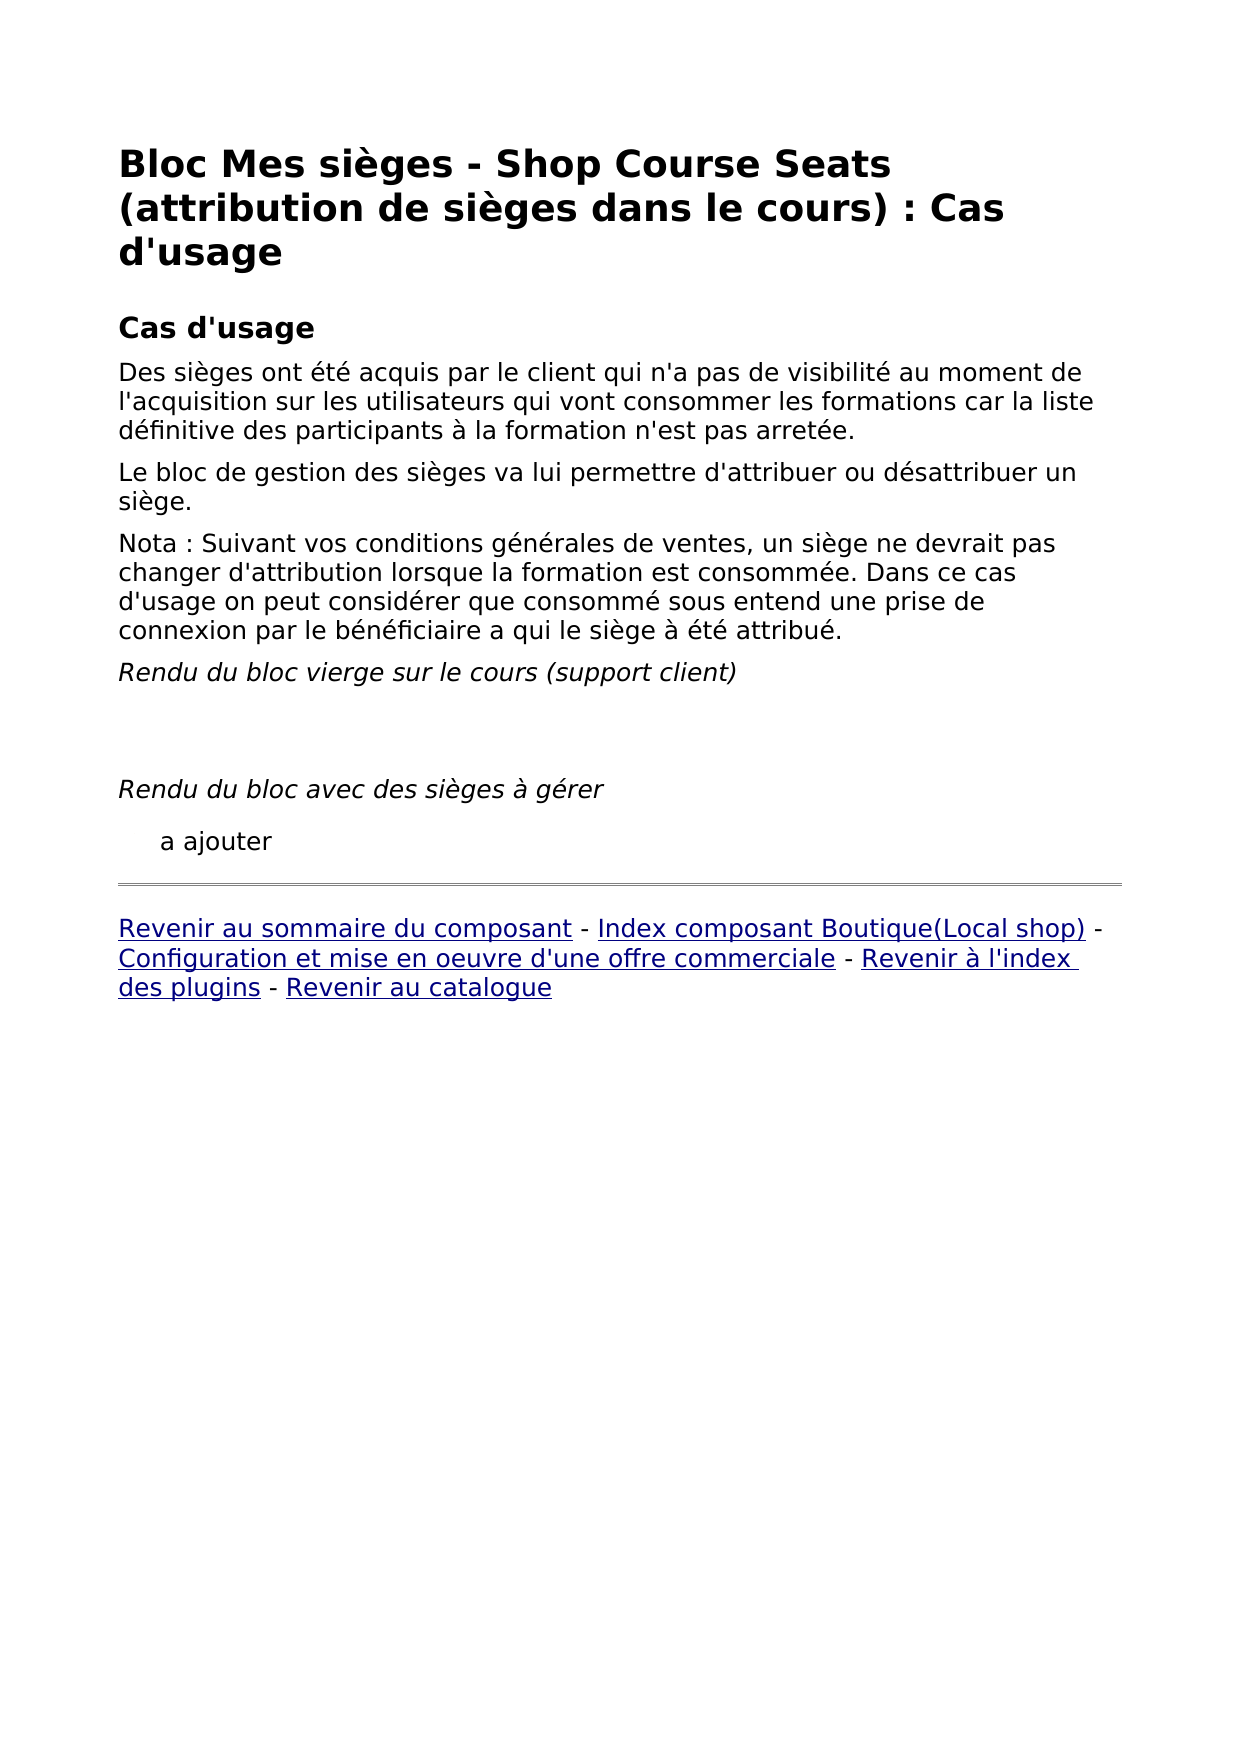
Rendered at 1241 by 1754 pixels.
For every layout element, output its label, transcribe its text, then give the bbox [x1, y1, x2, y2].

subtitle Bloc Mes sièges - Shop Course Seats (attribution de sièges dans le cours) : Cas d'usage [118, 143, 1122, 274]
text a ajouter [118, 816, 1122, 856]
text Rendu du bloc avec des sièges à gérer [118, 775, 1122, 804]
text Revenir au sommaire du composant - Index composant Boutique(Local shop) - Configuration et mise en oeuvre d'une offre commerciale - Revenir à l'index des plugins - Revenir au catalogue [118, 915, 1122, 1002]
text Des sièges ont été acquis par le client qui n'a pas de visibilité au moment de l'acquisition sur les utilisateurs qui vont consommer les formations car la liste définitive des participants à la formation n'est pas arretée. [118, 358, 1122, 446]
text Le bloc de gestion des sièges va lui permettre d'attribuer ou désattribuer un siège. [118, 458, 1122, 516]
text Nota : Suivant vos conditions générales de ventes, un siège ne devrait pas changer d'attribution lorsque la formation est consommée. Dans ce cas d'usage on peut considérer que consommé sous entend une prise de connexion par le bénéficiaire a qui le siège à été attribué. [118, 529, 1122, 646]
subtitle Cas d'usage [118, 312, 1122, 346]
text Rendu du bloc vierge sur le cours (support client) [118, 658, 1122, 687]
